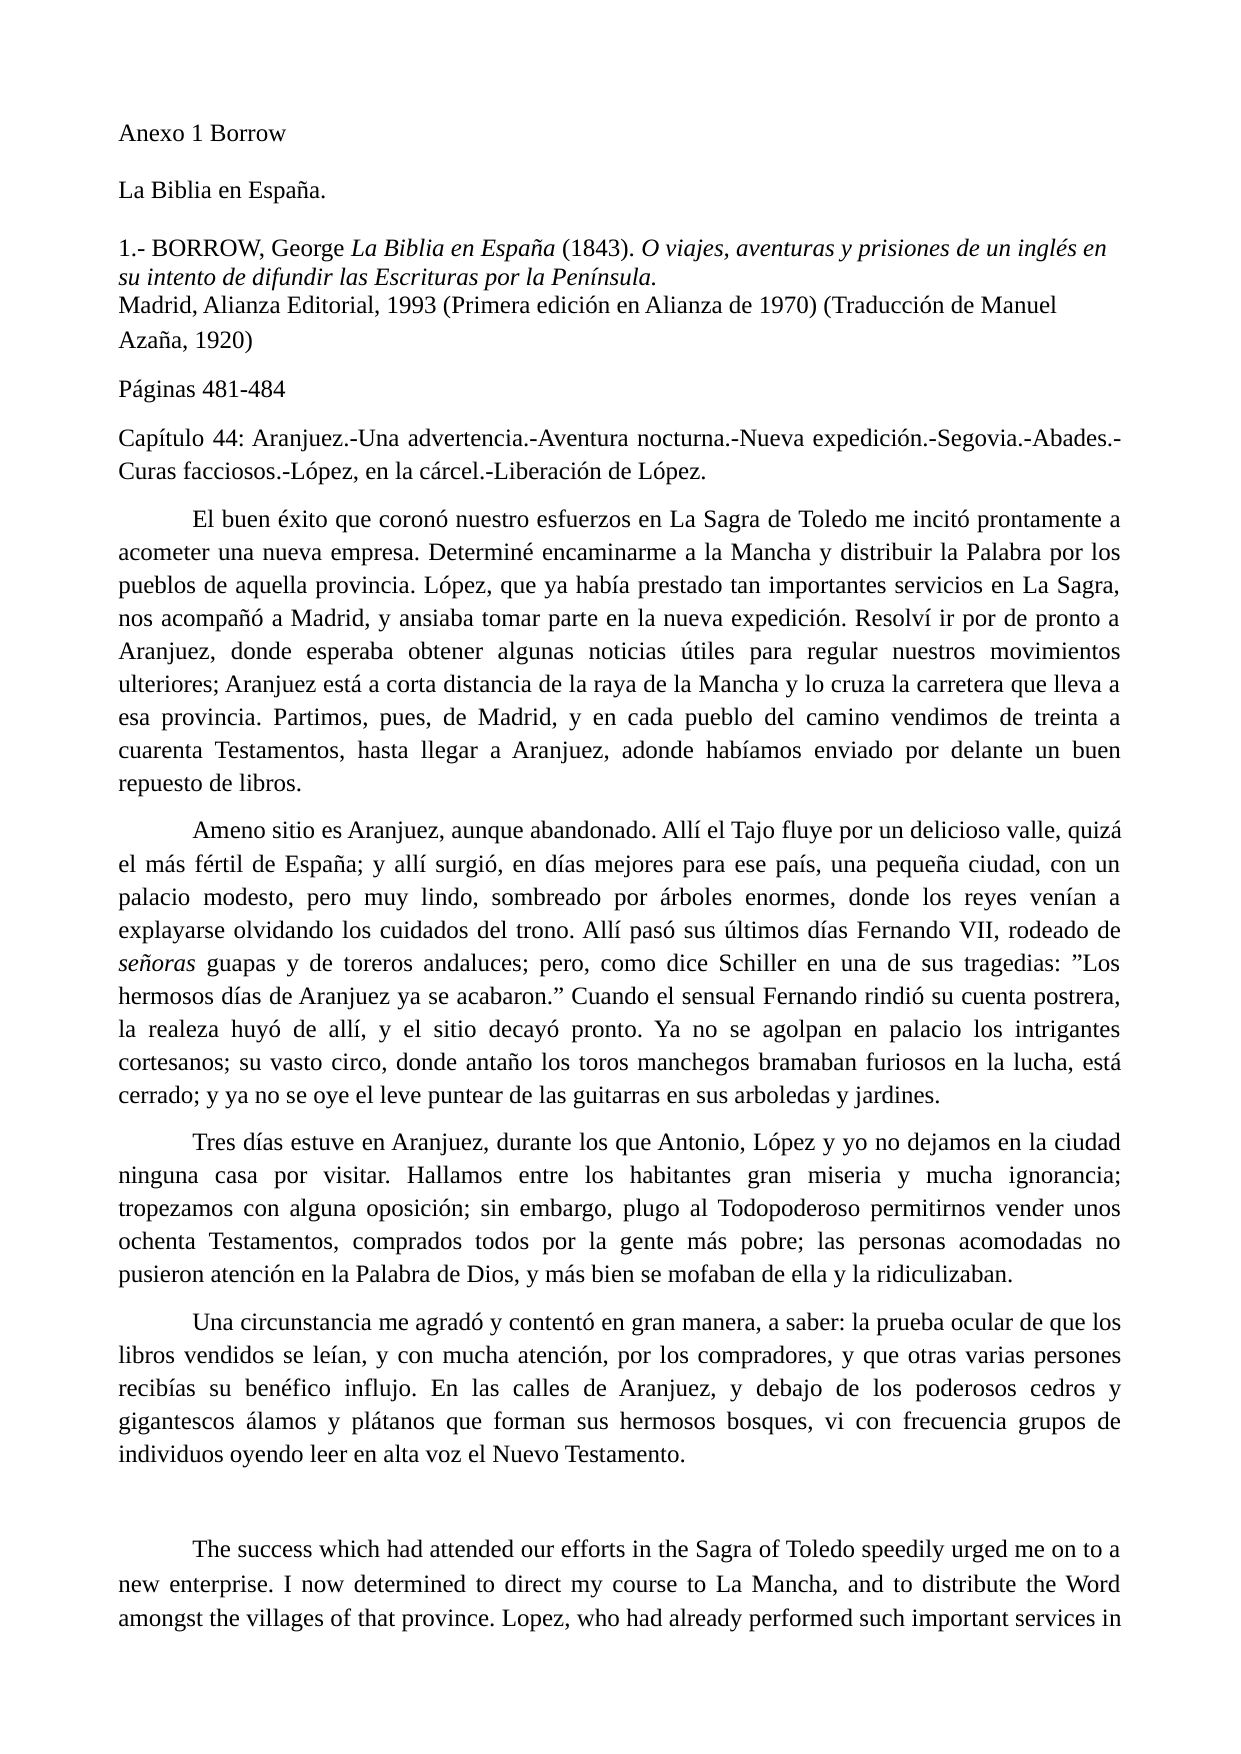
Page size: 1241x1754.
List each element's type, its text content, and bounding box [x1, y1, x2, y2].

text 1.- BORROW, George La Biblia en España (1843). O viajes, aventuras y prisiones de un inglés en su intento de difundir las Escrituras por la Península. [118, 233, 1122, 291]
text Páginas 481-484 [118, 374, 1122, 403]
text Capítulo 44: Aranjuez.-Una advertencia.-Aventura nocturna.-Nueva expedición.-Segovia.-Abades.-Curas facciosos.-López, en la cárcel.-Liberación de López. [118, 423, 1122, 485]
text The success which had attended our efforts in the Sagra of Toledo speedily urged me on to a new enterprise. I now determined to direct my course to La Mancha, and to distribute the Word amongst the villages of that province. Lopez, who had already performed such important services in [118, 1534, 1122, 1632]
text El buen éxito que coronó nuestro esfuerzos en La Sagra de Toledo me incitó prontamente a acometer una nueva empresa. Determiné encaminarme a la Mancha y distribuir la Palabra por los pueblos de aquella provincia. López, que ya había prestado tan importantes servicios en La Sagra, nos acompañó a Madrid, y ansiaba tomar parte en la nueva expedición. Resolví ir por de pronto a Aranjuez, donde esperaba obtener algunas noticias útiles para regular nuestros movimientos ulteriores; Aranjuez está a corta distancia de la raya de la Mancha y lo cruza la carretera que lleva a esa provincia. Partimos, pues, de Madrid, y en cada pueblo del camino vendimos de treinta a cuarenta Testamentos, hasta llegar a Aranjuez, adonde habíamos enviado por delante un buen repuesto de libros. [118, 504, 1122, 797]
text Madrid, Alianza Editorial, 1993 (Primera edición en Alianza de 1970) (Traducción de Manuel Azaña, 1920) [118, 291, 1122, 354]
text Ameno sitio es Aranjuez, aunque abandonado. Allí el Tajo fluye por un delicioso valle, quizá el más fértil de España; y allí surgió, en días mejores para ese país, una pequeña ciudad, con un palacio modesto, pero muy lindo, sombreado por árboles enormes, donde los reyes venían a explayarse olvidando los cuidados del trono. Allí pasó sus últimos días Fernando VII, rodeado de señoras guapas y de toreros andaluces; pero, como dice Schiller en una de sus tragedias: ”Los hermosos días de Aranjuez ya se acabaron.” Cuando el sensual Fernando rindió su cuenta postrera, la realeza huyó de allí, y el sitio decayó pronto. Ya no se agolpan en palacio los intrigantes cortesanos; su vasto circo, donde antaño los toros manchegos bramaban furiosos en la lucha, está cerrado; y ya no se oye el leve puntear de las guitarras en sus arboledas y jardines. [118, 816, 1122, 1108]
text Tres días estuve en Aranjuez, durante los que Antonio, López y yo no dejamos en la ciudad ninguna casa por visitar. Hallamos entre los habitantes gran miseria y mucha ignorancia; tropezamos con alguna oposición; sin embargo, plugo al Todopoderoso permitirnos vender unos ochenta Testamentos, comprados todos por la gente más pobre; las personas acomodadas no pusieron atención en la Palabra de Dios, y más bien se mofaban de ella y la ridiculizaban. [118, 1127, 1122, 1288]
text La Biblia en España. [118, 176, 1122, 204]
text Anexo 1 Borrow [118, 118, 1122, 147]
text Una circunstancia me agradó y contentó en gran manera, a saber: la prueba ocular de que los libros vendidos se leían, y con mucha atención, por los compradores, y que otras varias persones recibías su benéfico influjo. En las calles de Aranjuez, y debajo de los poderosos cedros y gigantescos álamos y plátanos que forman sus hermosos bosques, vi con frecuencia grupos de individuos oyendo leer en alta voz el Nuevo Testamento. [118, 1307, 1122, 1468]
